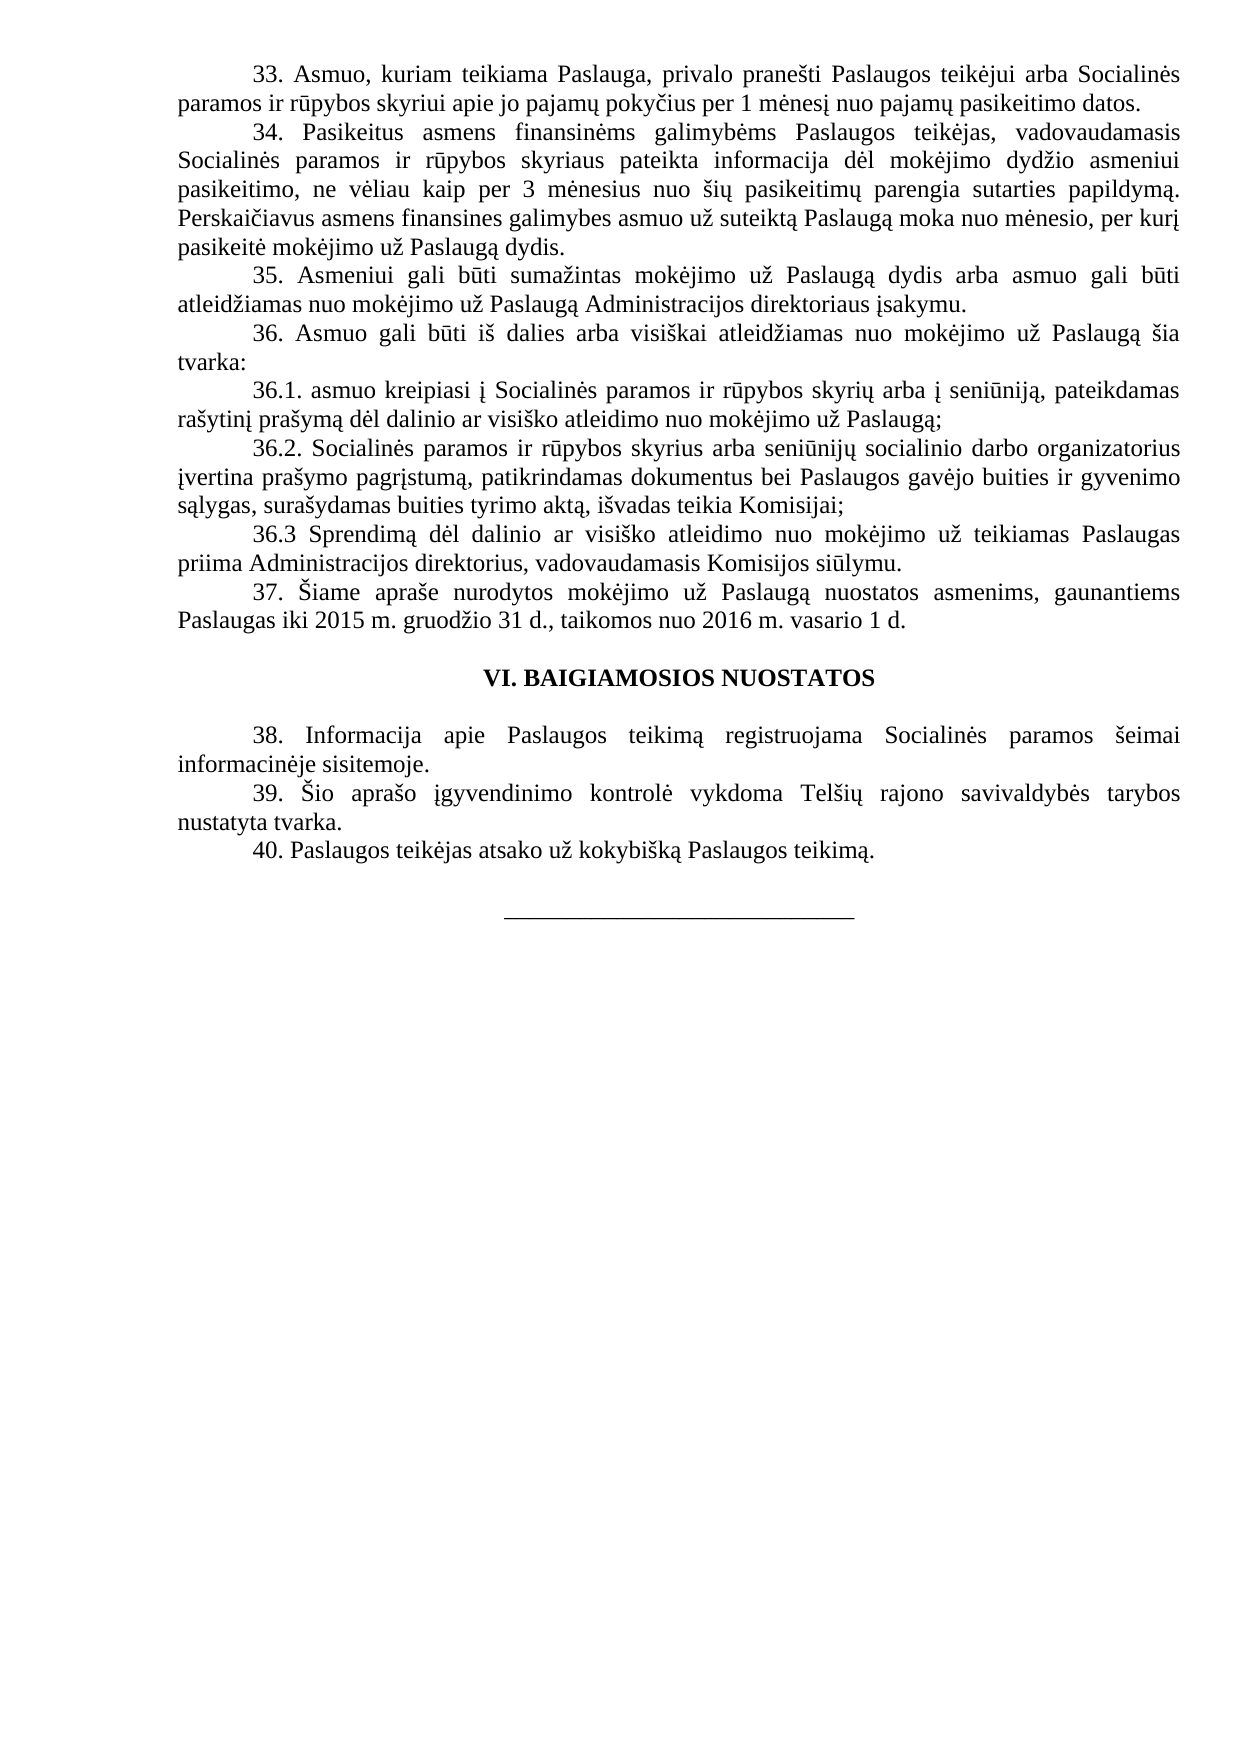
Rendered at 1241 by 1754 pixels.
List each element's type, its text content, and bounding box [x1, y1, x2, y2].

text 36.3 Sprendimą dėl dalinio ar visiško atleidimo nuo mokėjimo už teikiamas Paslaugas priima Administracijos direktorius, vadovaudamasis Komisijos siūlymu. [177, 519, 1181, 577]
text 36.1. asmuo kreipiasi į Socialinės paramos ir rūpybos skyrių arba į seniūniją, pateikdamas rašytinį prašymą dėl dalinio ar visiško atleidimo nuo mokėjimo už Paslaugą; [177, 375, 1181, 433]
text VI. BAIGIAMOSIOS NUOSTATOS [177, 663, 1181, 692]
text 36.2. Socialinės paramos ir rūpybos skyrius arba seniūnijų socialinio darbo organizatorius įvertina prašymo pagrįstumą, patikrindamas dokumentus bei Paslaugos gavėjo buities ir gyvenimo sąlygas, surašydamas buities tyrimo aktą, išvadas teikia Komisijai; [177, 433, 1181, 519]
text 35. Asmeniui gali būti sumažintas mokėjimo už Paslaugą dydis arba asmuo gali būti atleidžiamas nuo mokėjimo už Paslaugą Administracijos direktoriaus įsakymu. [177, 260, 1181, 318]
text 39. Šio aprašo įgyvendinimo kontrolė vykdoma Telšių rajono savivaldybės tarybos nustatyta tvarka. [177, 778, 1181, 835]
text 34. Pasikeitus asmens finansinėms galimybėms Paslaugos teikėjas, vadovaudamasis Socialinės paramos ir rūpybos skyriaus pateikta informacija dėl mokėjimo dydžio asmeniui pasikeitimo, ne vėliau kaip per 3 mėnesius nuo šių pasikeitimų parengia sutarties papildymą. Perskaičiavus asmens finansines galimybes asmuo už suteiktą Paslaugą moka nuo mėnesio, per kurį pasikeitė mokėjimo už Paslaugą dydis. [177, 117, 1181, 260]
text 36. Asmuo gali būti iš dalies arba visiškai atleidžiamas nuo mokėjimo už Paslaugą šia tvarka: [177, 318, 1181, 375]
text 33. Asmuo, kuriam teikiama Paslauga, privalo pranešti Paslaugos teikėjui arba Socialinės paramos ir rūpybos skyriui apie jo pajamų pokyčius per 1 mėnesį nuo pajamų pasikeitimo datos. [177, 59, 1181, 117]
text 38. Informacija apie Paslaugos teikimą registruojama Socialinės paramos šeimai informacinėje sisitemoje. [177, 720, 1181, 778]
text ____________________________ [177, 893, 1181, 922]
text 37. Šiame apraše nurodytos mokėjimo už Paslaugą nuostatos asmenims, gaunantiems Paslaugas iki 2015 m. gruodžio 31 d., taikomos nuo 2016 m. vasario 1 d. [177, 577, 1181, 634]
text 40. Paslaugos teikėjas atsako už kokybišką Paslaugos teikimą. [177, 835, 1181, 864]
